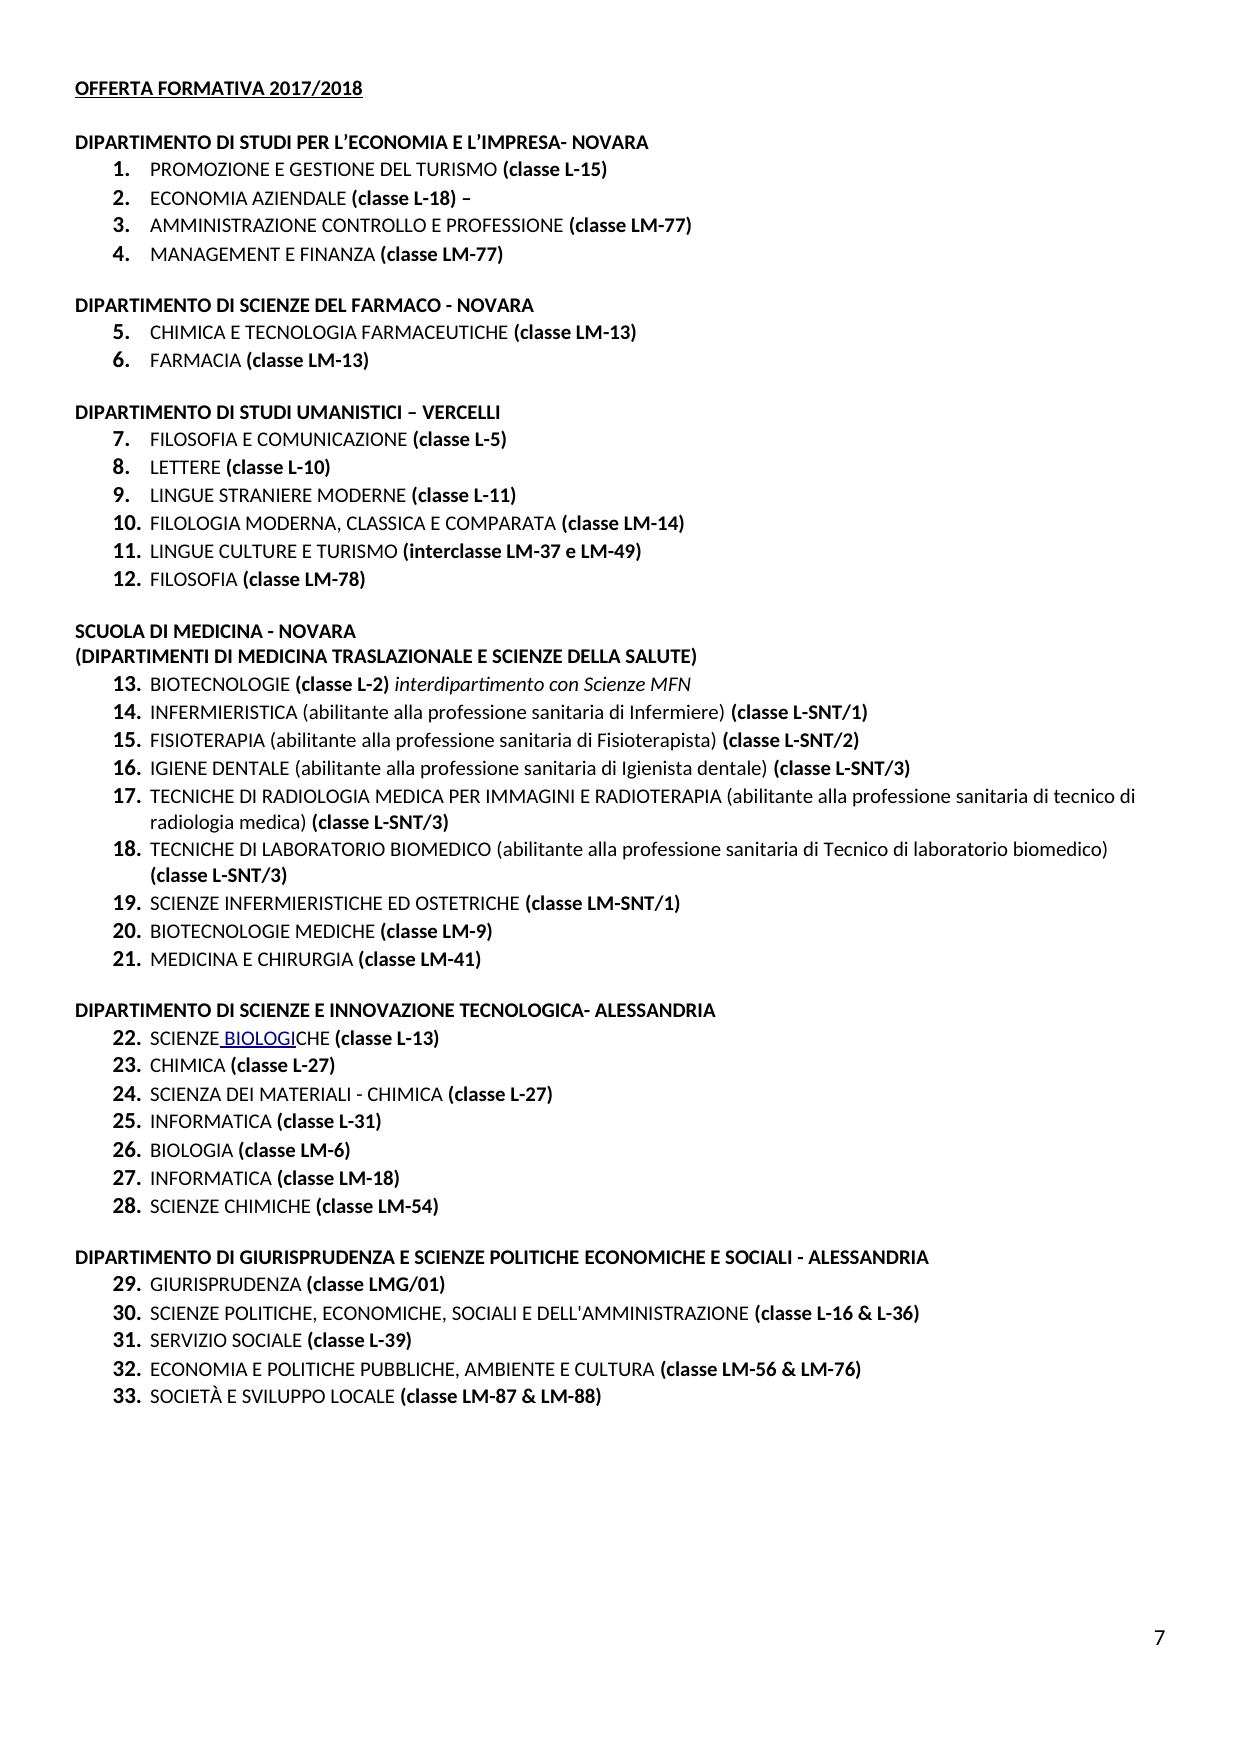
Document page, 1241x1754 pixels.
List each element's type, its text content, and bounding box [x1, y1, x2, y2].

text OFFERTA FORMATIVA 2017/2018 [75, 75, 1165, 100]
list FISIOTERAPIA (abilitante alla professione sanitaria di Fisioterapista) (classe L-SNT/2) [112, 725, 1165, 753]
list INFERMIERISTICA (abilitante alla professione sanitaria di Infermiere) (classe L-SNT/1) [112, 697, 1165, 725]
text DIPARTIMENTO DI SCIENZE DEL FARMACO - NOVARA [75, 292, 1165, 317]
list SCIENZE CHIMICHE (classe LM-54) [112, 1191, 1165, 1219]
list Filosofia e Comunicazione (classe L-5) [112, 424, 1165, 452]
list SCIENZE INFERMIERISTICHE ED OSTETRICHE (classe LM-SNT/1) [112, 888, 1165, 916]
list Lingue culture e turismo (interclasse LM-37 e LM-49) [112, 536, 1165, 564]
list Economia e Politiche Pubbliche, Ambiente e Cultura (classe LM-56 & LM-76) [112, 1354, 1165, 1382]
text DIPARTIMENTO DI STUDI PER L’ECONOMIA E L’IMPRESA- NOVARA [75, 129, 1165, 154]
list INFORMATICA (classe LM-18) [112, 1163, 1165, 1191]
text DIPARTIMENTO DI STUDI UMANISTICI – VERCELLI [75, 399, 1165, 424]
list Filologia Moderna, Classica e Comparata (classe LM-14) [112, 508, 1165, 536]
text SCUOLA DI MEDICINA - NOVARA [75, 618, 1165, 643]
list ECONOMIA AZIENDALE (classe L-18) – [112, 183, 1165, 211]
list management e Finanza (classe LM-77) [112, 239, 1165, 267]
list Servizio Sociale (classe L-39) [112, 1326, 1165, 1354]
list TECNICHE DI RADIOLOGIA MEDICA PER IMMAGINI E RADIOTERAPIA (abilitante alla professione sanitaria di tecnico di radiologia medica) (classe L-SNT/3) [112, 781, 1165, 834]
list Lingue Straniere Moderne (classe L-11) [112, 480, 1165, 508]
list GIURISPRUDENZA (classe LMG/01) [112, 1269, 1165, 1298]
list Tecniche di laboratorio biomedico (abilitante alla professione sanitaria di Tecnico di laboratorio biomedico) (classe L-SNT/3) [112, 834, 1165, 888]
text (DIPARTIMENTI DI MEDICINA TRASLAZIONALE E SCIENZE DELLA SALUTE) [75, 643, 1165, 669]
list BIOLOGIA (classe LM-6) [112, 1135, 1165, 1163]
list Chimica e tecnologia farmaceutiche (classe LM-13) [112, 317, 1165, 346]
list INFORMATICA (classe L-31) [112, 1107, 1165, 1135]
list MEDICINA E CHIRURGIA (classe LM-41) [112, 944, 1165, 972]
list Igiene dentale (abilitante alla professione sanitaria di Igienista dentale) (classe L-SNT/3) [112, 753, 1165, 781]
text DIPARTIMENTO DI SCIENZE E INNOVAZIONE TECNOLOGICA- ALESSANDRIA [75, 997, 1165, 1023]
list Filosofia (classe LM-78) [112, 564, 1165, 592]
list SCIENZA DEI MATERIALI - CHIMICA (classe L-27) [112, 1079, 1165, 1107]
list Lettere (classe L-10) [112, 452, 1165, 480]
list Società e Sviluppo Locale (classe LM-87 & LM-88) [112, 1382, 1165, 1410]
list BIOTECNOLOGIE MEDICHE (classe LM-9) [112, 916, 1165, 944]
list SCIENZE BIOLOGICHE (classe L-13) [112, 1023, 1165, 1051]
list Amministrazione controllo e professione (classe LM-77) [112, 211, 1165, 239]
list BIOTECNOLOGIE (classe L-2) interdipartimento con Scienze MFN [112, 669, 1165, 697]
list CHIMICA (classe L-27) [112, 1051, 1165, 1079]
list PROMOZIONE E GESTIONE DEL TURISMO (classe L-15) [112, 154, 1165, 183]
text DIPARTIMENTO DI GIURISPRUDENZA E SCIENZE POLITICHE Economiche E Sociali - ALESSANDRIA [75, 1244, 1165, 1269]
list Farmacia (classe LM-13) [112, 346, 1165, 373]
list Scienze Politiche, Economiche, Sociali e dell'Amministrazione (classe L-16 & L-36) [112, 1298, 1165, 1326]
